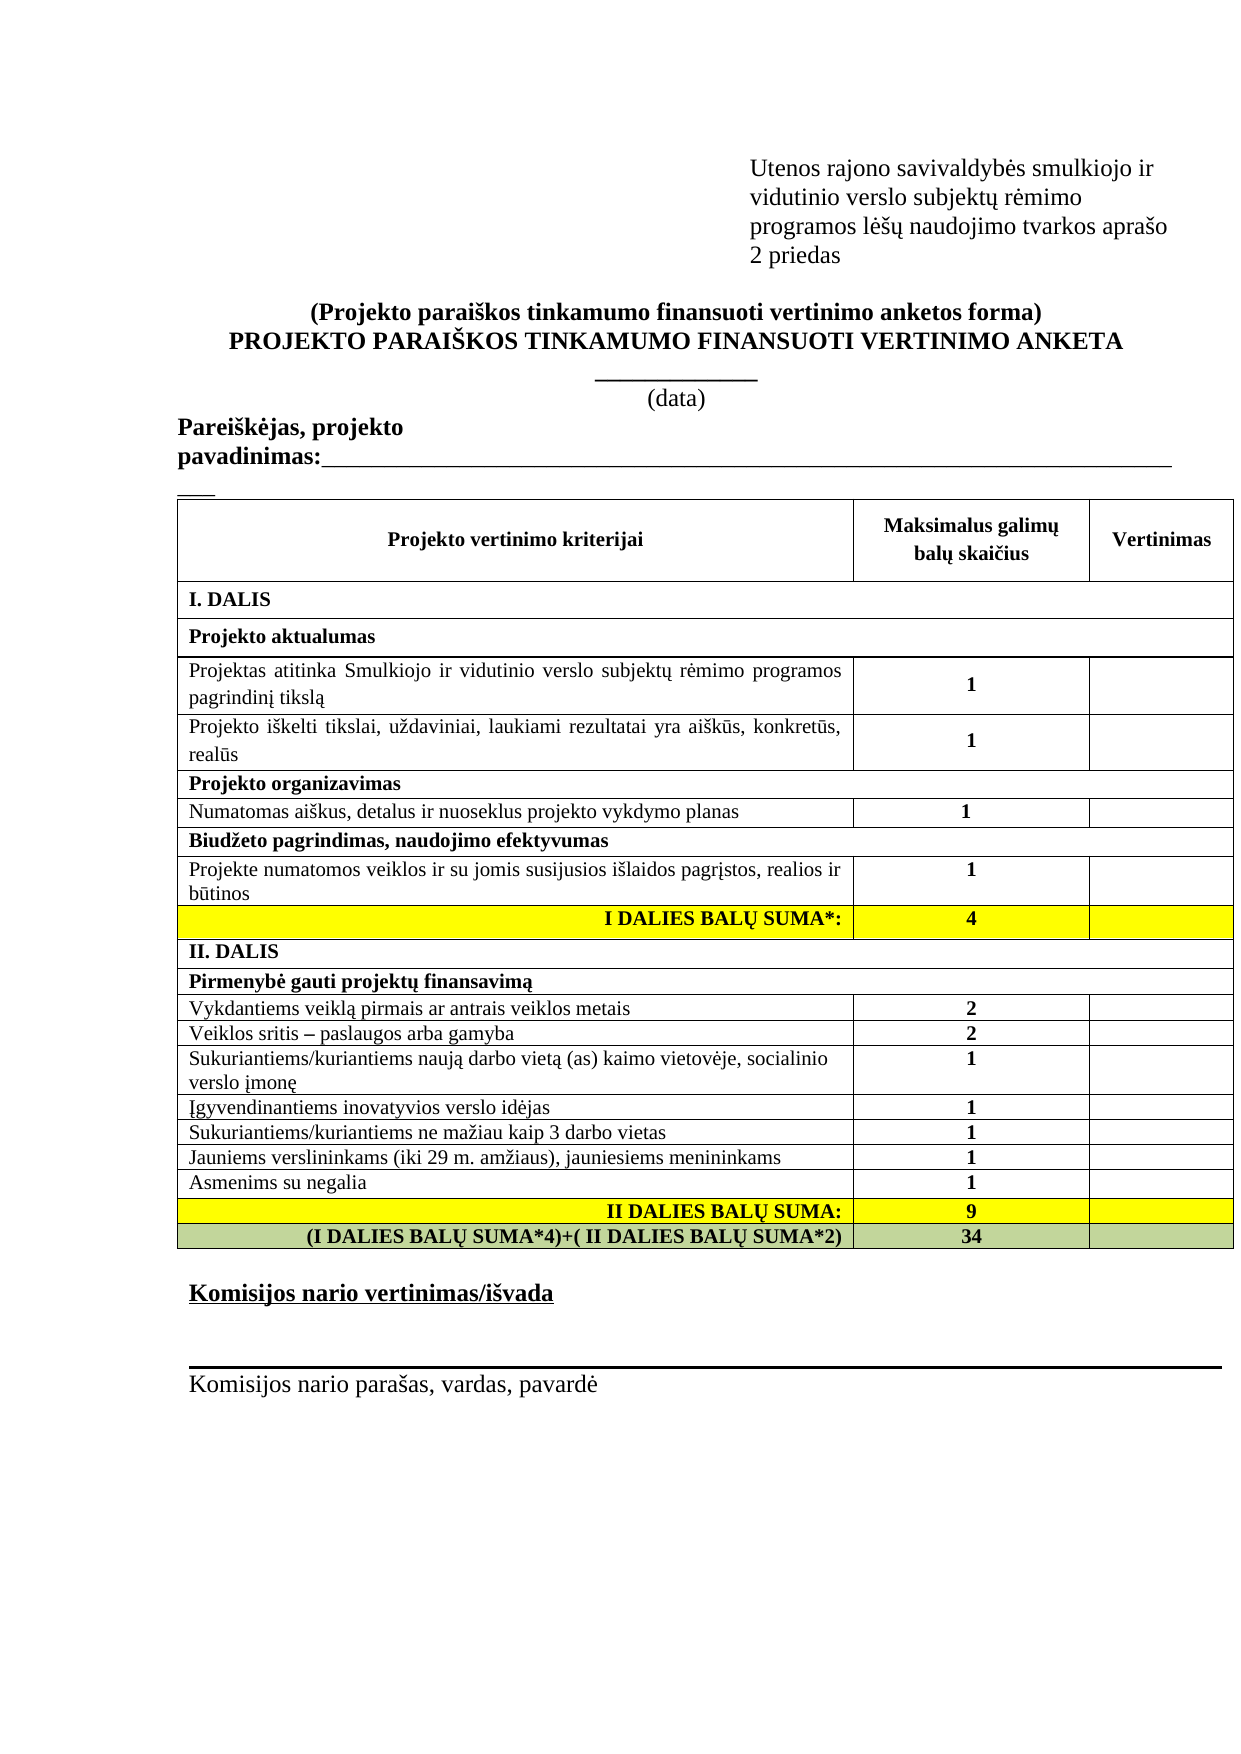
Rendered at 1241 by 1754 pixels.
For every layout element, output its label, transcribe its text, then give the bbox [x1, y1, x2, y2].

table_cell [1090, 995, 1233, 1019]
table_header Projekto vertinimo kriterijai [178, 500, 853, 581]
text (Projekto paraiškos tinkamumo finansuoti vertinimo anketos forma) [177, 297, 1175, 326]
table_cell 1 [854, 715, 1089, 770]
table_cell Jauniems verslininkams (iki 29 m. amžiaus), jauniesiems menininkams [178, 1145, 853, 1169]
table_cell [1090, 1224, 1233, 1248]
table_header Maksimalus galimų balų skaičius [854, 500, 1089, 581]
table_cell [1090, 1145, 1233, 1169]
table_cell [1090, 906, 1233, 938]
text 2 priedas [749, 240, 1175, 268]
table_cell Numatomas aiškus, detalus ir nuoseklus projekto vykdymo planas [178, 799, 853, 827]
table_cell Projekto aktualumas [178, 619, 1233, 656]
table_cell Pirmenybė gauti projektų finansavimą [178, 969, 1233, 994]
text Pareiškėjas, projekto pavadinimas:_______________________________________________________________________ [177, 412, 1175, 498]
table_cell Projekte numatomos veiklos ir su jomis susijusios išlaidos pagrįstos, realios ir būtinos [178, 857, 853, 905]
table_cell II DALIES BALŲ SUMA: [178, 1199, 853, 1223]
table_cell Projekto iškelti tikslai, uždaviniai, laukiami rezultatai yra aiškūs, konkretūs, realūs [178, 715, 853, 770]
table_cell 1 [854, 1145, 1089, 1169]
table_cell [177, 1249, 1233, 1278]
table_cell 9 [854, 1199, 1089, 1223]
table_cell Biudžeto pagrindimas, naudojimo efektyvumas [178, 828, 1233, 856]
text (data) [177, 383, 1175, 412]
table_cell [1090, 799, 1233, 827]
text PROJEKTO PARAIŠKOS TINKAMUMO FINANSUOTI VERTINIMO ANKETA [177, 326, 1175, 355]
table_cell (I DALIES BALŲ SUMA*4)+( II DALIES BALŲ SUMA*2) [178, 1224, 853, 1248]
table_cell 2 [854, 995, 1089, 1019]
text Utenos rajono savivaldybės smulkiojo ir vidutinio verslo subjektų rėmimo programos lėšų naudojimo tvarkos aprašo [749, 153, 1175, 240]
table_cell [1090, 1021, 1233, 1044]
table_cell I. DALIS [178, 582, 1233, 618]
table_cell II. DALIS [178, 940, 1233, 967]
table_cell Projektas atitinka Smulkiojo ir vidutinio verslo subjektų rėmimo programos pagrindinį tikslą [178, 658, 853, 713]
table_cell [1090, 1120, 1233, 1144]
table_cell [1090, 1046, 1233, 1094]
table_cell Projekto organizavimas [178, 771, 853, 798]
table_cell [1090, 1170, 1233, 1198]
table_cell [1090, 1199, 1233, 1223]
table_cell Sukuriantiems/kuriantiems naują darbo vietą (as) kaimo vietovėje, socialinio verslo įmonę [178, 1046, 853, 1094]
table_cell 1 [854, 1170, 1089, 1198]
table_cell 1 [854, 1046, 1089, 1094]
table_cell Vykdantiems veiklą pirmais ar antrais veiklos metais [178, 995, 853, 1019]
table_cell Asmenims su negalia [178, 1170, 853, 1198]
table_cell [1090, 715, 1233, 770]
table_cell 1 [854, 799, 1089, 827]
table_cell 1 [854, 658, 1089, 713]
table_cell Veiklos sritis – paslaugos arba gamyba [178, 1021, 853, 1044]
table_cell [1090, 1095, 1233, 1119]
table_cell I DALIES BALŲ SUMA*: [178, 906, 853, 938]
table_cell 2 [854, 1021, 1089, 1044]
table_cell Įgyvendinantiems inovatyvios verslo idėjas [178, 1095, 853, 1119]
table_cell [1090, 658, 1233, 713]
table_cell [853, 771, 1233, 798]
table_cell Sukuriantiems/kuriantiems ne mažiau kaip 3 darbo vietas [178, 1120, 853, 1144]
table_cell 1 [854, 1095, 1089, 1119]
table_header Vertinimas [1090, 500, 1233, 581]
table_cell 1 [854, 857, 1089, 905]
table_cell Komisijos nario vertinimas/išvada Komisijos nario parašas, vardas, pavardė [177, 1278, 1233, 1398]
table_cell 4 [854, 906, 1089, 938]
table_cell 1 [854, 1120, 1089, 1144]
table_cell 34 [854, 1224, 1089, 1248]
text _____________ [177, 355, 1175, 383]
table_cell [1090, 857, 1233, 905]
